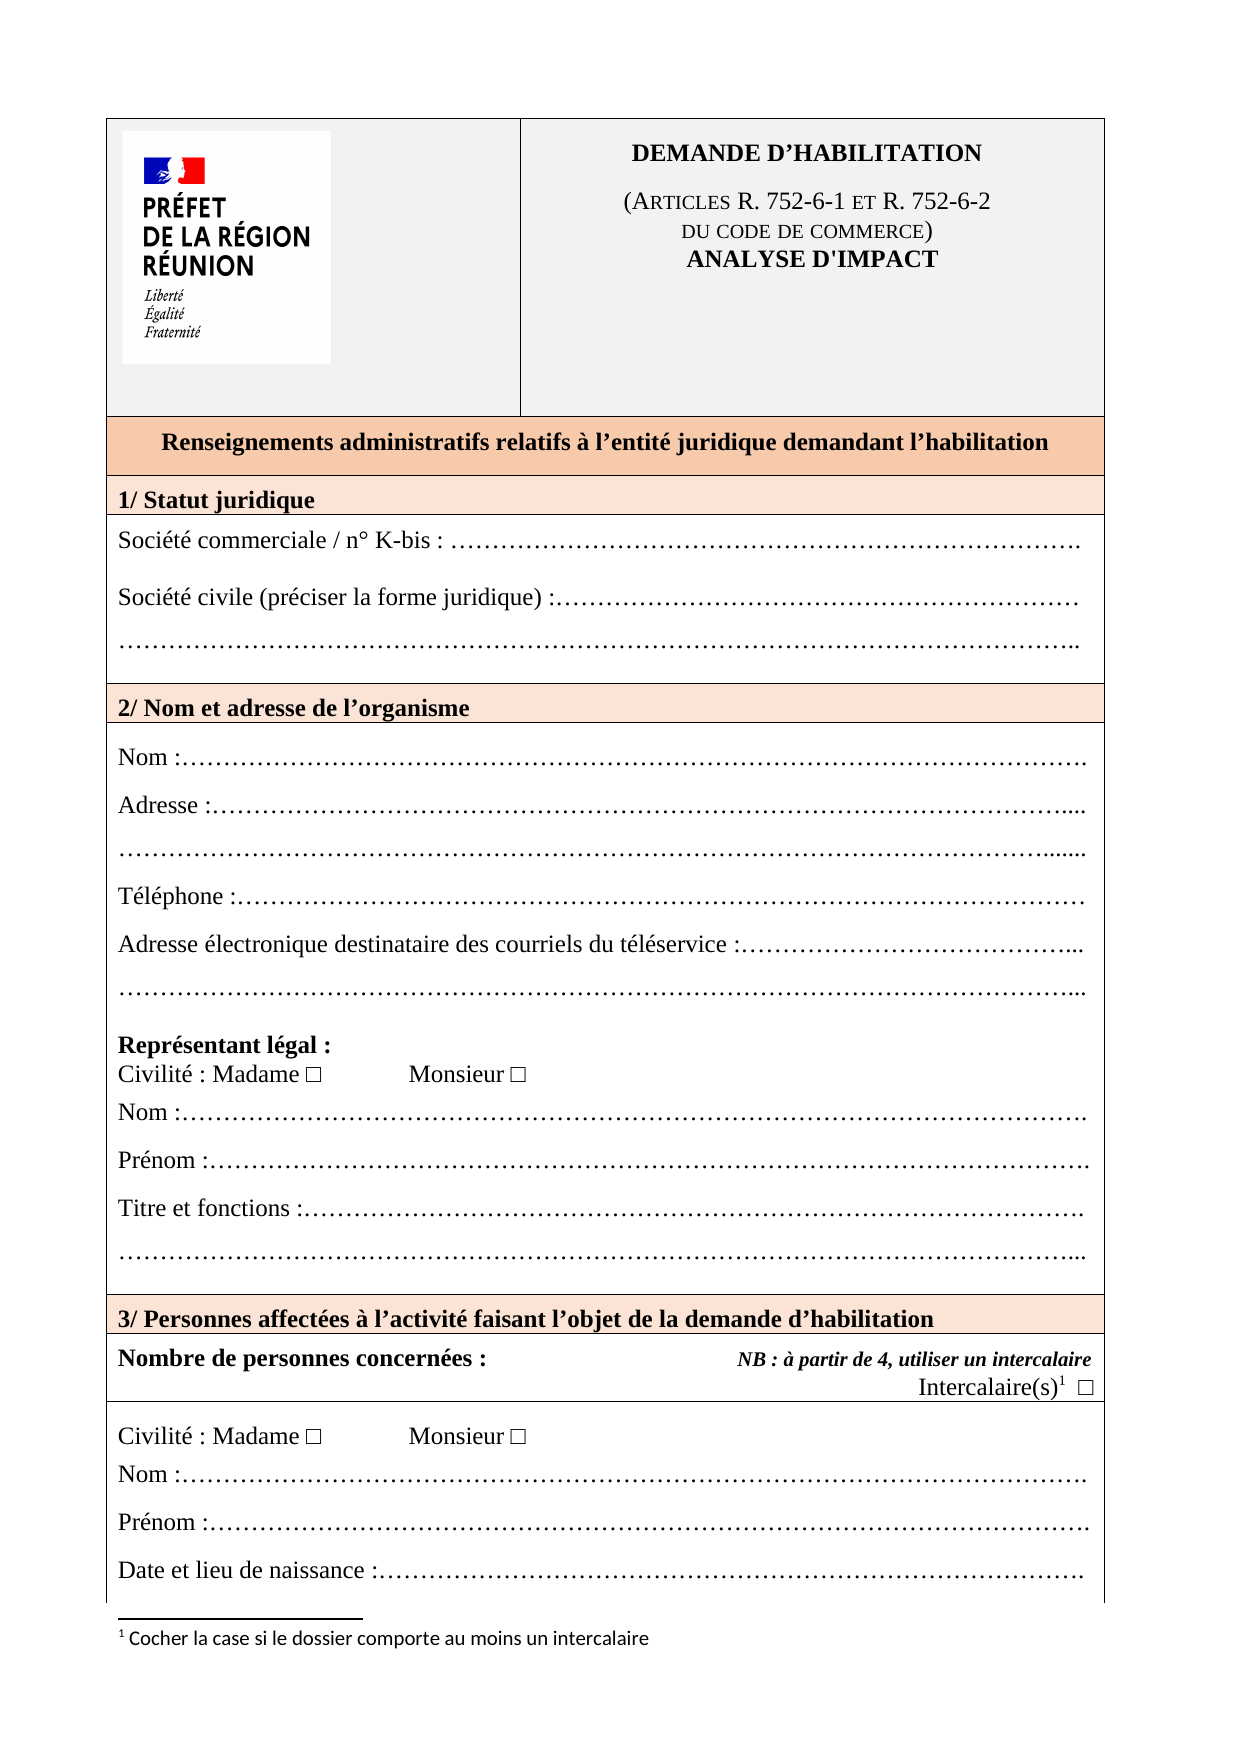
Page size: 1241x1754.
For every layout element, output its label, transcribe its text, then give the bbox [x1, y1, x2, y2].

table_cell 2/ Nom et adresse de l’organisme [107, 684, 1104, 722]
table_cell Renseignements administratifs relatifs à l’entité juridique demandant l’habilitation [107, 417, 1104, 475]
table_cell 3/ Personnes affectées à l’activité faisant l’objet de la demande d’habilitation [107, 1295, 1104, 1333]
table_header [107, 119, 520, 416]
table_header DEMANDE D’HABILITATION (Articles R. 752-6-1 et R. 752-6-2 du code de commerce) ANALYSE D'IMPACT [521, 119, 1104, 416]
table_cell Société commerciale / n° K-bis : …………………………………………………………………. Société civile (préciser la forme juridique) :……………………………………………………… …………………………………………………………………………………………………….. [107, 515, 1104, 683]
table_cell Civilité : Madame □ Monsieur □ Nom :………………………………………………………………………………………………. Prénom :……………………………………………………………………………………………. Date et lieu de naissance :…………………………………………………………………………. [107, 1402, 1104, 1603]
table_cell Nombre de personnes concernées : NB : à partir de 4, utiliser un intercalaire Intercalaire(s) □ [107, 1334, 1104, 1401]
table_cell Nom :………………………………………………………………………………………………. Adresse :………………………………………………………………………………………….... …………………………………………………………………………………………………....... Téléphone :………………………………………………………………………………………… Adresse électronique destinataire des courriels du téléservice :…………………………………... ……………………………………………………………………………………………………... Représentant légal : Civilité : Madame □ Monsieur □ Nom :………………………………………………………………………………………………. Prénom :……………………………………………………………………………………………. Titre et fonctions :…………………………………………………………………………………. ……………………………………………………………………………………………………... [107, 723, 1104, 1293]
table_cell 1/ Statut juridique [107, 476, 1104, 514]
